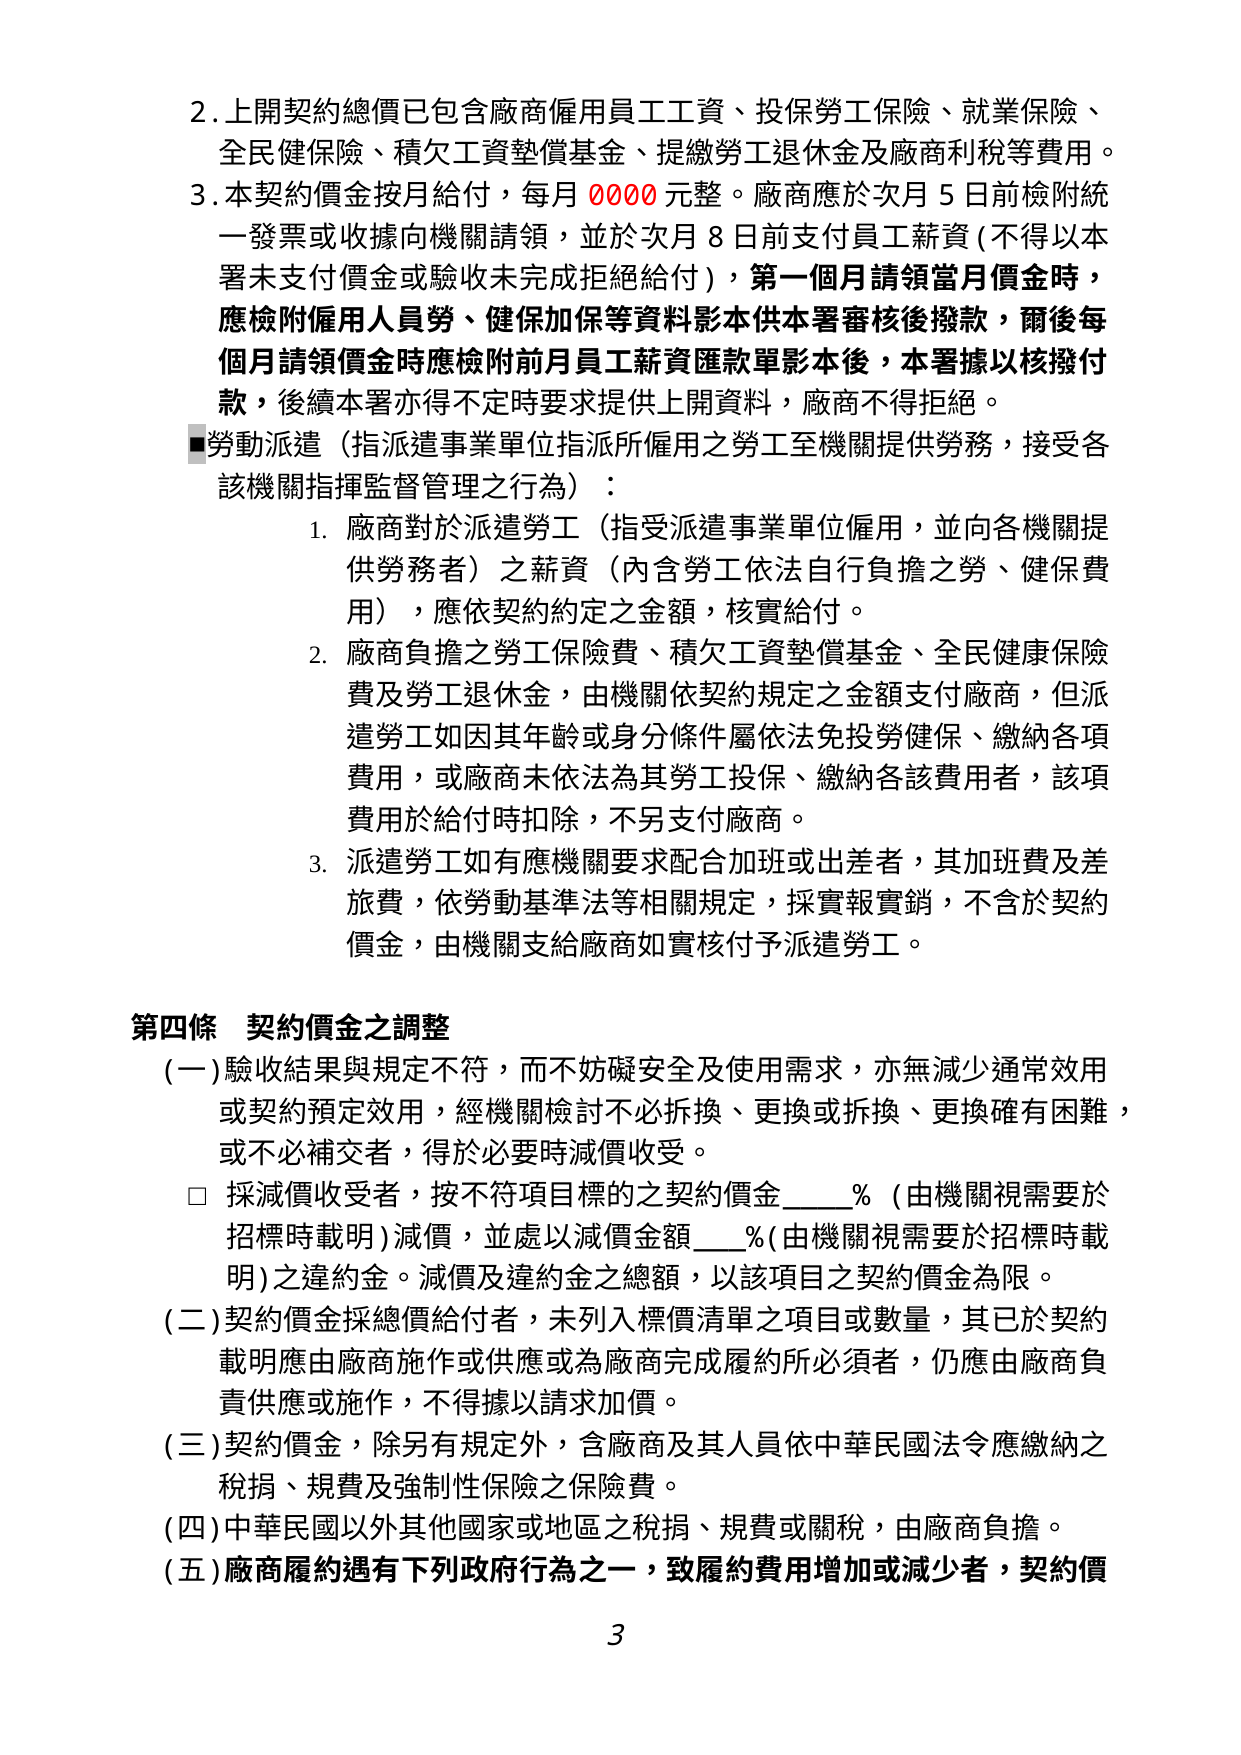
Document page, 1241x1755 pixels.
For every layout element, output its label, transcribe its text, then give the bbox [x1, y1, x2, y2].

text 2.上開契約總價已包含廠商僱用員工工資、投保勞工保險、就業保險、全民健保險、積欠工資墊償基金、提繳勞工退休金及廠商利稅等費用。 [189, 89, 1110, 172]
text (五)廠商履約遇有下列政府行為之一，致履約費用增加或減少者，契約價 [159, 1547, 1110, 1589]
list 廠商對於派遣勞工（指受派遣事業單位僱用，並向各機關提供勞務者）之薪資（內含勞工依法自行負擔之勞、健保費用），應依契約約定之金額，核實給付。 [308, 505, 1110, 630]
text (一)驗收結果與規定不符，而不妨礙安全及使用需求，亦無減少通常效用或契約預定效用，經機關檢討不必拆換、更換或拆換、更換確有困難，或不必補交者，得於必要時減價收受。 [159, 1047, 1110, 1172]
list 廠商負擔之勞工保險費、積欠工資墊償基金、全民健康保險費及勞工退休金，由機關依契約規定之金額支付廠商，但派遣勞工如因其年齡或身分條件屬依法免投勞健保、繳納各項費用，或廠商未依法為其勞工投保、繳納各該費用者，該項費用於給付時扣除，不另支付廠商。 [308, 630, 1110, 839]
list 採減價收受者，按不符項目標的之契約價金____% (由機關視需要於招標時載明)減價，並處以減價金額___%(由機關視需要於招標時載明)之違約金。減價及違約金之總額，以該項目之契約價金為限。 [188, 1172, 1110, 1297]
text 該機關指揮監督管理之行為）： [188, 464, 1110, 505]
text (三)契約價金，除另有規定外，含廠商及其人員依中華民國法令應繳納之稅捐、規費及強制性保險之保險費。 [159, 1422, 1110, 1505]
text ■勞動派遣（指派遣事業單位指派所僱用之勞工至機關提供勞務，接受各 [188, 422, 1110, 464]
text (二)契約價金採總價給付者，未列入標價清單之項目或數量，其已於契約載明應由廠商施作或供應或為廠商完成履約所必須者，仍應由廠商負責供應或施作，不得據以請求加價。 [159, 1297, 1110, 1422]
text 第四條 契約價金之調整 [130, 1005, 1110, 1047]
text 3.本契約價金按月給付，每月0000元整。廠商應於次月5日前檢附統一發票或收據向機關請領，並於次月8日前支付員工薪資(不得以本署未支付價金或驗收未完成拒絕給付)，第一個月請領當月價金時，應檢附僱用人員勞、健保加保等資料影本供本署審核後撥款，爾後每個月請領價金時應檢附前月員工薪資匯款單影本後，本署據以核撥付款，後續本署亦得不定時要求提供上開資料，廠商不得拒絕。 [189, 172, 1110, 422]
text (四)中華民國以外其他國家或地區之稅捐、規費或關稅，由廠商負擔。 [159, 1505, 1110, 1547]
list 派遣勞工如有應機關要求配合加班或出差者，其加班費及差旅費，依勞動基準法等相關規定，採實報實銷，不含於契約價金，由機關支給廠商如實核付予派遣勞工。 [308, 839, 1110, 964]
